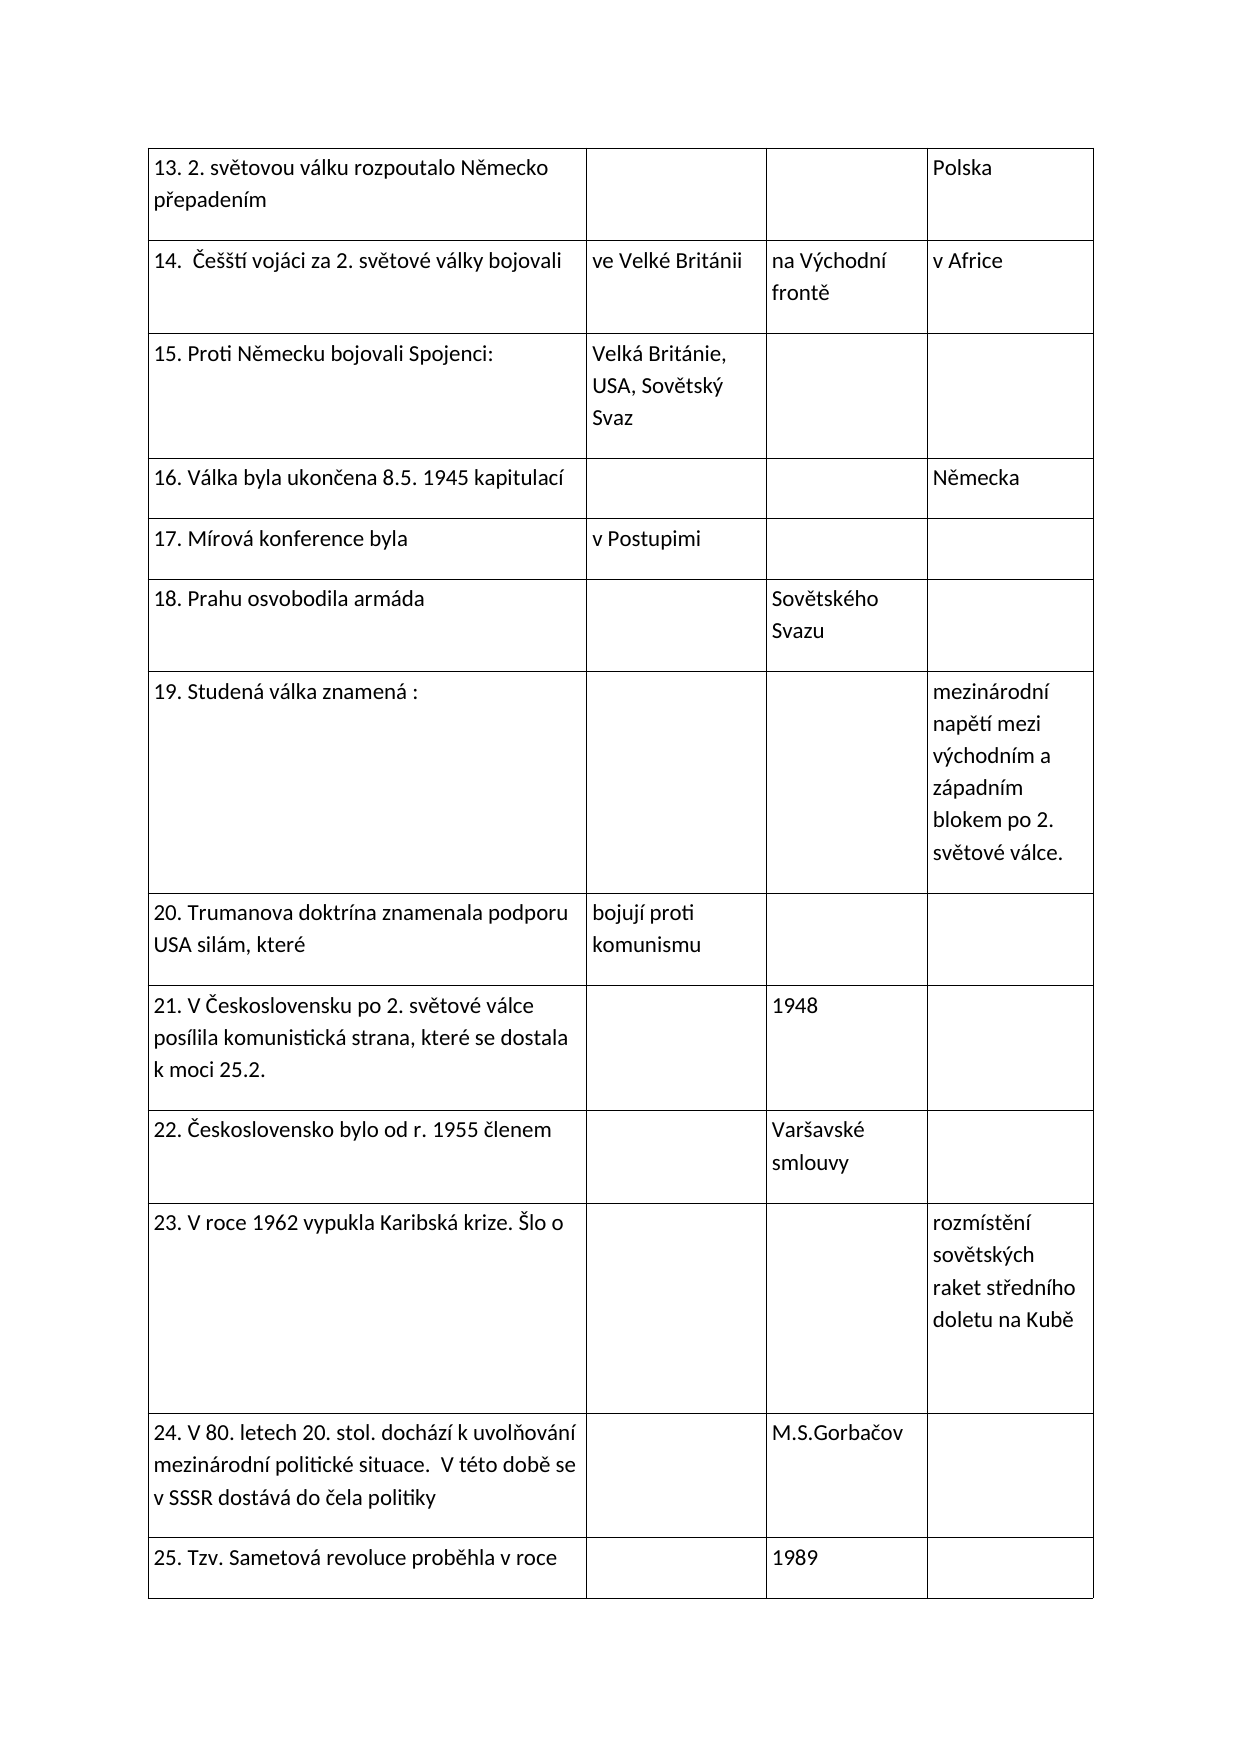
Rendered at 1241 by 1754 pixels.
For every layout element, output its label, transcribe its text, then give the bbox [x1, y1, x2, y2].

table_cell Sovětského Svazu [767, 580, 927, 671]
table_cell [587, 672, 766, 892]
table_cell [928, 1538, 1093, 1598]
table_cell [928, 986, 1093, 1110]
table_cell [767, 672, 927, 892]
table_cell [767, 459, 927, 518]
table_cell 25. Tzv. Sametová revoluce proběhla v roce [149, 1538, 586, 1598]
table_cell [587, 1414, 766, 1537]
table_cell [928, 894, 1093, 985]
table_cell 24. V 80. letech 20. stol. dochází k uvolňování mezinárodní politické situace. V této době se v SSSR dostává do čela politiky [149, 1414, 586, 1537]
table_cell 19. Studená válka znamená : [149, 672, 586, 892]
table_cell [928, 334, 1093, 458]
table_cell 17. Mírová konference byla [149, 519, 586, 578]
table_cell Polska [928, 149, 1093, 240]
table_cell Velká Británie, USA, Sovětský Svaz [587, 334, 766, 458]
table_cell [767, 334, 927, 458]
table_cell 15. Proti Německu bojovali Spojenci: [149, 334, 586, 458]
table_cell Německa [928, 459, 1093, 518]
table_cell [587, 1111, 766, 1202]
table_cell [767, 519, 927, 578]
table_cell na Východní frontě [767, 241, 927, 333]
table_cell rozmístění sovětských raket středního doletu na Kubě [928, 1204, 1093, 1412]
table_cell [587, 986, 766, 1110]
table_cell [587, 580, 766, 671]
table_cell v Africe [928, 241, 1093, 333]
table_cell 20. Trumanova doktrína znamenala podporu USA silám, které [149, 894, 586, 985]
table_cell mezinárodní napětí mezi východním a západním blokem po 2. světové válce. [928, 672, 1093, 892]
table_cell [767, 149, 927, 240]
table_cell 23. V roce 1962 vypukla Karibská krize. Šlo o [149, 1204, 586, 1412]
table_cell 1948 [767, 986, 927, 1110]
table_cell 18. Prahu osvobodila armáda [149, 580, 586, 671]
table_cell [587, 1538, 766, 1598]
table_cell Varšavské smlouvy [767, 1111, 927, 1202]
table_cell [767, 1204, 927, 1412]
table_cell [928, 1111, 1093, 1202]
table_cell [767, 894, 927, 985]
table_cell 16. Válka byla ukončena 8.5. 1945 kapitulací [149, 459, 586, 518]
table_cell M.S.Gorbačov [767, 1414, 927, 1537]
table_cell 1989 [767, 1538, 927, 1598]
table_cell 14. Češští vojáci za 2. světové války bojovali [149, 241, 586, 333]
table_cell [587, 149, 766, 240]
table_cell 22. Československo bylo od r. 1955 členem [149, 1111, 586, 1202]
table_cell bojují proti komunismu [587, 894, 766, 985]
table_cell [587, 459, 766, 518]
table_cell 13. 2. světovou válku rozpoutalo Německo přepadením [149, 149, 586, 240]
table_cell [587, 1204, 766, 1412]
table_cell v Postupimi [587, 519, 766, 578]
table_cell [928, 519, 1093, 578]
table_cell ve Velké Británii [587, 241, 766, 333]
table_cell [928, 580, 1093, 671]
table_cell 21. V Československu po 2. světové válce posílila komunistická strana, které se dostala k moci 25.2. [149, 986, 586, 1110]
table_cell [928, 1414, 1093, 1537]
